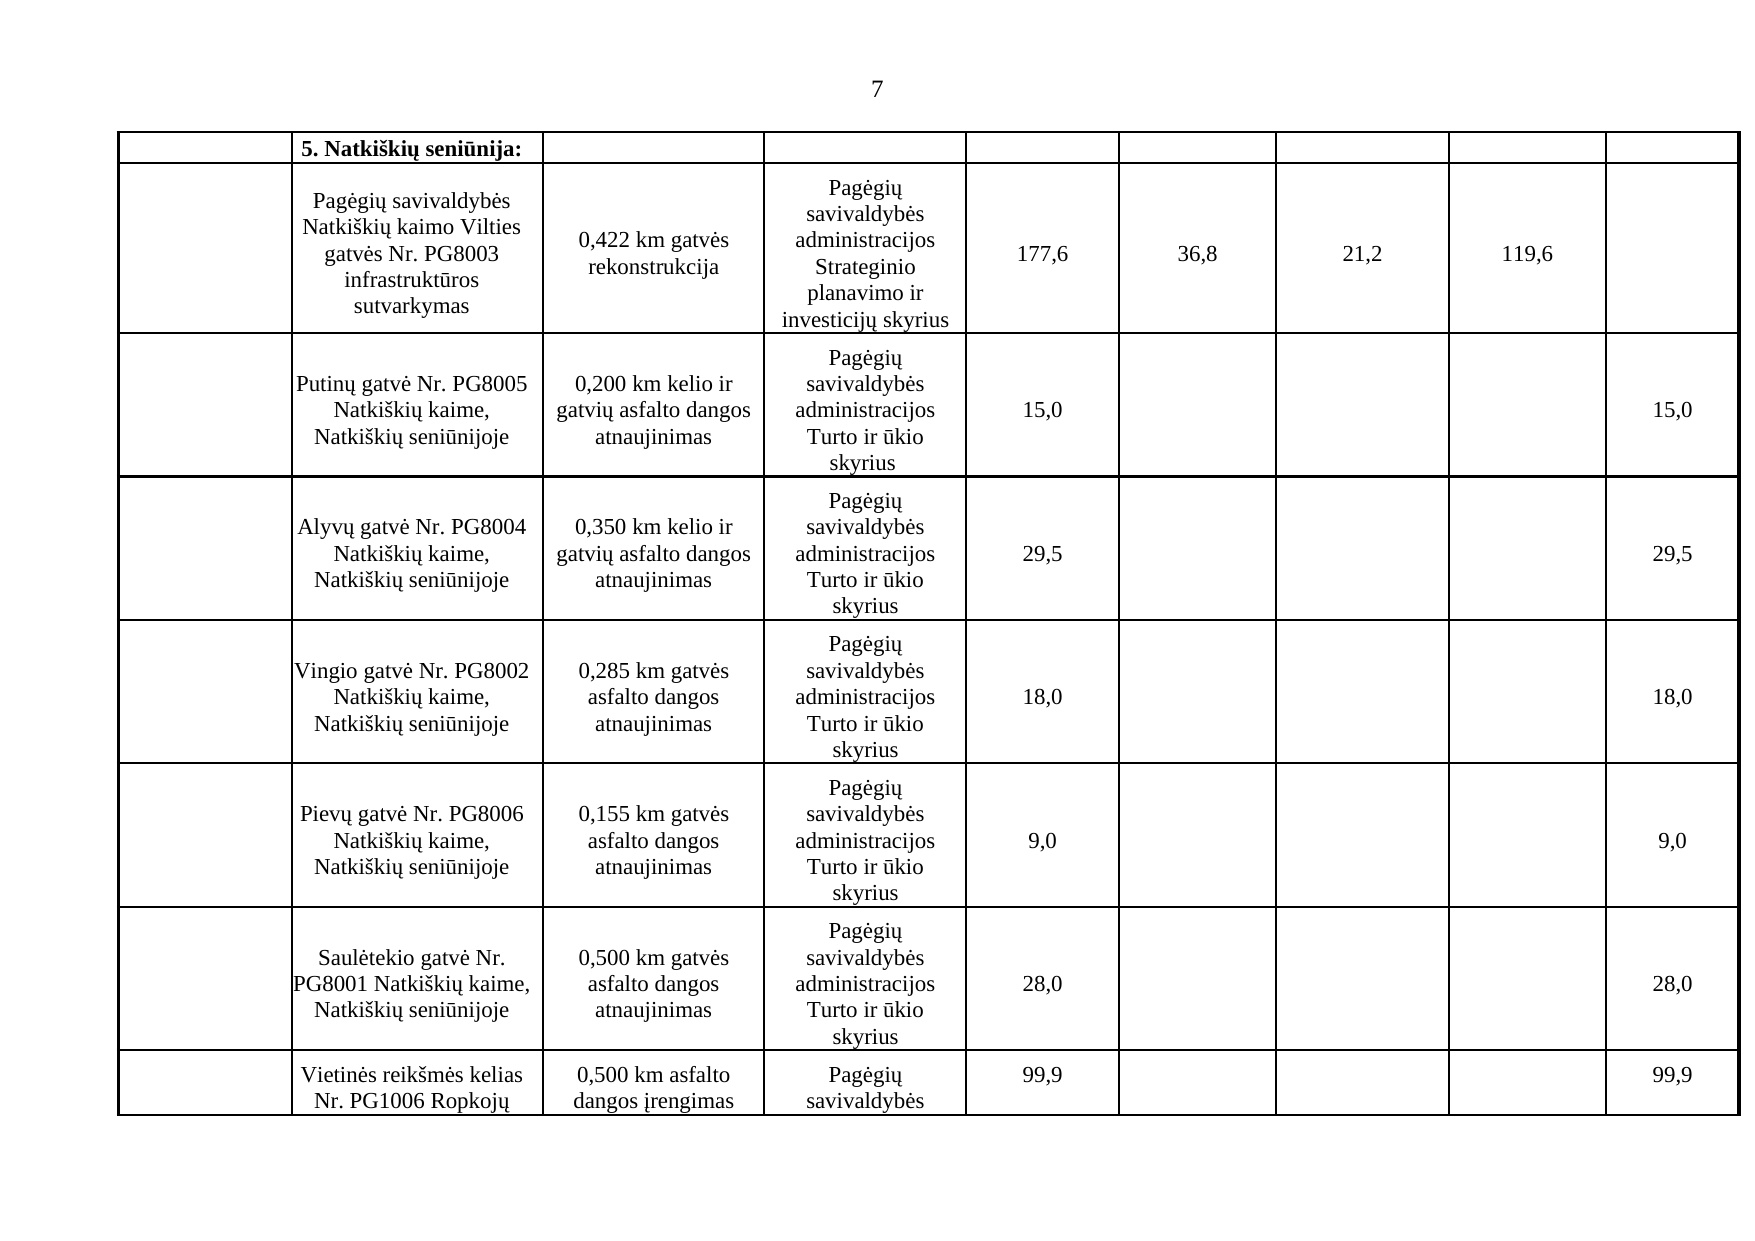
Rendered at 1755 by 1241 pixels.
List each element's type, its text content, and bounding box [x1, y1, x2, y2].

table_cell [1277, 133, 1448, 162]
table_cell 0,350 km kelio ir gatvių asfalto dangos atnaujinimas [544, 478, 763, 619]
table_cell [1120, 764, 1275, 906]
table_cell 99,9 [1607, 1051, 1737, 1113]
table_cell [120, 478, 291, 619]
table_cell [1450, 133, 1605, 162]
table_cell 0,200 km kelio ir gatvių asfalto dangos atnaujinimas [544, 334, 763, 475]
table_cell [1120, 621, 1275, 762]
table_cell [1277, 334, 1448, 475]
table_cell [120, 764, 291, 906]
table_cell 0,500 km gatvės asfalto dangos atnaujinimas [544, 908, 763, 1049]
table_cell [1120, 1051, 1275, 1113]
table_cell [1277, 1051, 1448, 1113]
table_cell Pagėgių savivaldybės administracijos Turto ir ūkio skyrius [765, 764, 965, 906]
table_cell 36,8 [1120, 164, 1275, 332]
table_cell 18,0 [967, 621, 1118, 762]
table_cell [1120, 478, 1275, 619]
table_cell Saulėtekio gatvė Nr. PG8001 Natkiškių kaime, Natkiškių seniūnijoje [293, 908, 542, 1049]
table_cell [1120, 133, 1275, 162]
table_cell Putinų gatvė Nr. PG8005 Natkiškių kaime, Natkiškių seniūnijoje [293, 334, 542, 475]
table_cell [1450, 334, 1605, 475]
table_cell 0,285 km gatvės asfalto dangos atnaujinimas [544, 621, 763, 762]
table_cell [544, 133, 763, 162]
table_cell Pagėgių savivaldybės administracijos Turto ir ūkio skyrius [765, 334, 965, 475]
table_cell 177,6 [967, 164, 1118, 332]
table_cell 28,0 [1607, 908, 1737, 1049]
table_cell [1450, 908, 1605, 1049]
table_cell Vietinės reikšmės kelias Nr. PG1006 Ropkojų [293, 1051, 542, 1113]
table_cell 99,9 [967, 1051, 1118, 1113]
table_cell [120, 334, 291, 475]
table_cell 15,0 [967, 334, 1118, 475]
table_cell 21,2 [1277, 164, 1448, 332]
table_cell [1450, 1051, 1605, 1113]
table_cell Pagėgių savivaldybės administracijos Turto ir ūkio skyrius [765, 908, 965, 1049]
table_cell [1120, 334, 1275, 475]
table_cell 15,0 [1607, 334, 1737, 475]
table_cell [1450, 621, 1605, 762]
table_cell [1277, 478, 1448, 619]
table_cell 29,5 [967, 478, 1118, 619]
table_cell 0,500 km asfalto dangos įrengimas [544, 1051, 763, 1113]
table_cell [1607, 133, 1737, 162]
table_cell Alyvų gatvė Nr. PG8004 Natkiškių kaime, Natkiškių seniūnijoje [293, 478, 542, 619]
table_cell [1277, 621, 1448, 762]
table_cell Pievų gatvė Nr. PG8006 Natkiškių kaime, Natkiškių seniūnijoje [293, 764, 542, 906]
table_cell [120, 908, 291, 1049]
table_cell [1120, 908, 1275, 1049]
table_cell 9,0 [967, 764, 1118, 906]
table_cell 18,0 [1607, 621, 1737, 762]
table_cell Pagėgių savivaldybės [765, 1051, 965, 1113]
table_cell 5. Natkiškių seniūnija: [293, 133, 542, 162]
table_cell Pagėgių savivaldybės administracijos Turto ir ūkio skyrius [765, 621, 965, 762]
table_cell [120, 164, 291, 332]
table_cell [967, 133, 1118, 162]
table_cell [1277, 764, 1448, 906]
table_cell Pagėgių savivaldybės administracijos Strateginio planavimo ir investicijų skyrius [765, 164, 965, 332]
table_cell 9,0 [1607, 764, 1737, 906]
table_cell 29,5 [1607, 478, 1737, 619]
table_cell [120, 133, 291, 162]
table_cell [1450, 478, 1605, 619]
table_cell [120, 1051, 291, 1113]
table_cell 0,155 km gatvės asfalto dangos atnaujinimas [544, 764, 763, 906]
table_cell 28,0 [967, 908, 1118, 1049]
table_cell Pagėgių savivaldybės administracijos Turto ir ūkio skyrius [765, 478, 965, 619]
table_cell [1450, 764, 1605, 906]
table_cell Pagėgių savivaldybės Natkiškių kaimo Vilties gatvės Nr. PG8003 infrastruktūros sutvarkymas [293, 164, 542, 332]
table_cell [1277, 908, 1448, 1049]
table_cell [1607, 164, 1737, 332]
table_cell 0,422 km gatvės rekonstrukcija [544, 164, 763, 332]
table_cell [120, 621, 291, 762]
table_cell [765, 133, 965, 162]
table_cell 119,6 [1450, 164, 1605, 332]
table_cell Vingio gatvė Nr. PG8002 Natkiškių kaime, Natkiškių seniūnijoje [293, 621, 542, 762]
